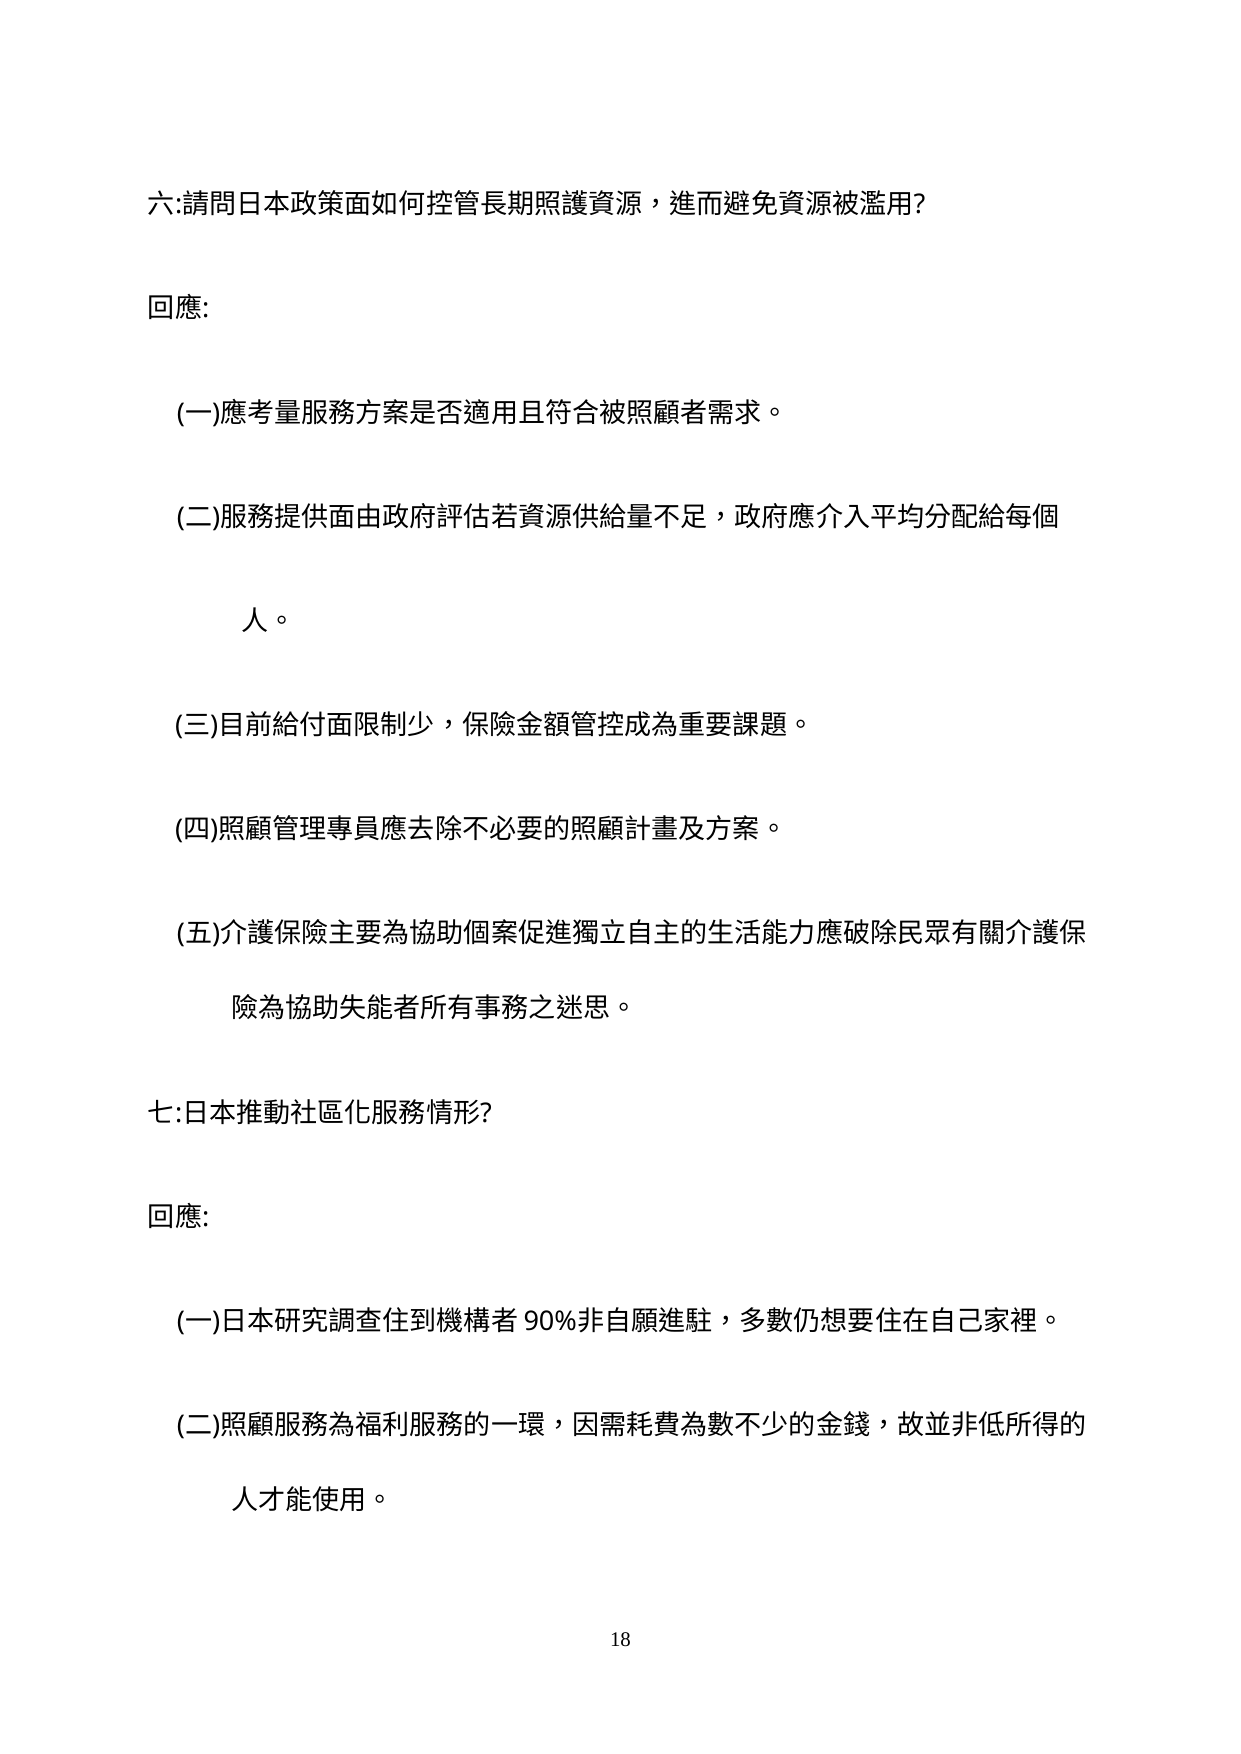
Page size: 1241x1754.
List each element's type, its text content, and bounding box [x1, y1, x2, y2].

text (二)照顧服務為福利服務的一環，因需耗費為數不少的金錢，故並非低所得的人才能使用。 [177, 1385, 1092, 1535]
text (五)介護保險主要為協助個案促進獨立自主的生活能力應破除民眾有關介護保險為協助失能者所有事務之迷思。 [177, 894, 1092, 1044]
text (三)目前給付面限制少，保險金額管控成為重要課題。 [148, 685, 1092, 760]
text (四)（）何家ffu0610000000000000000000000000000000000000000000000000000000000000000000000000000000000000000000000000000000000000000000000照顧管理專員應去除不必要的照顧計畫及方案。 [148, 789, 1092, 864]
text (一)應考量服務方案是否適用且符合被照顧者需求。 [177, 373, 1092, 448]
text 回應: [148, 269, 1092, 344]
text 六:請問日本政策面如何控管長期照護資源，進而避免資源被濫用? [148, 164, 1092, 239]
text 七:日本推動社區化服務情形? [148, 1073, 1092, 1148]
text 人。 [241, 581, 1092, 656]
text (一)日本研究調查住到機構者90%非自願進駐，多數仍想要住在自己家裡。 [177, 1281, 1092, 1356]
text 回應: [148, 1177, 1092, 1252]
text (二)服務提供面由政府評估若資源供給量不足，政府應介入平均分配給每個 [177, 477, 1092, 552]
